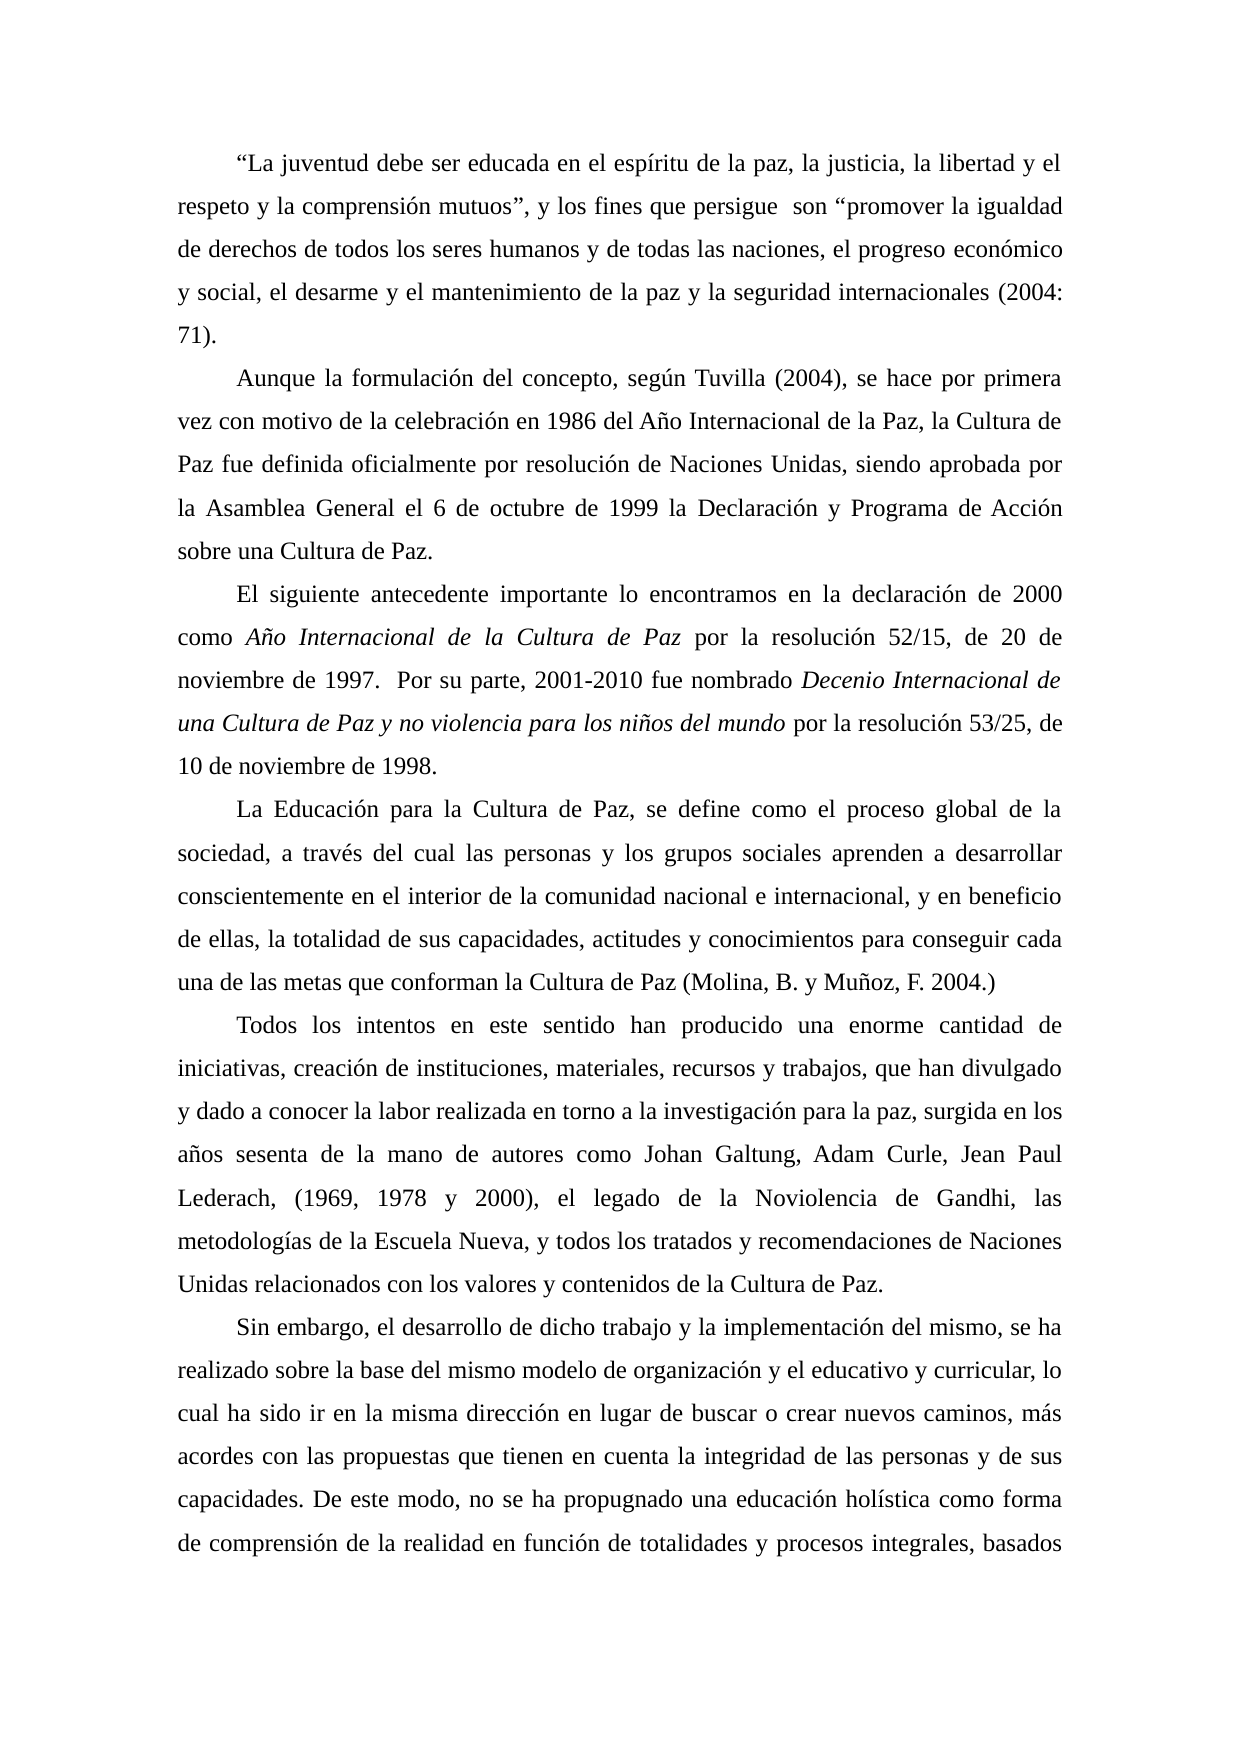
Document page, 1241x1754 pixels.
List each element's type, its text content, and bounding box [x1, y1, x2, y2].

text Aunque la formulación del concepto, según Tuvilla (2004), se hace por primera vez con motivo de la celebración en 1986 del Año Internacional de la Paz, la Cultura de Paz fue definida oficialmente por resolución de Naciones Unidas, siendo aprobada por la Asamblea General el 6 de octubre de 1999 la Declaración y Programa de Acción sobre una Cultura de Paz. [177, 363, 1063, 564]
text La Educación para la Cultura de Paz, se define como el proceso global de la sociedad, a través del cual las personas y los grupos sociales aprenden a desarrollar conscientemente en el interior de la comunidad nacional e internacional, y en beneficio de ellas, la totalidad de sus capacidades, actitudes y conocimientos para conseguir cada una de las metas que conforman la Cultura de Paz (Molina, B. y Muñoz, F. 2004.) [177, 794, 1063, 996]
text “La juventud debe ser educada en el espíritu de la paz, la justicia, la libertad y el respeto y la comprensión mutuos”, y los fines que persigue son “promover la igualdad de derechos de todos los seres humanos y de todas las naciones, el progreso económico y social, el desarme y el mantenimiento de la paz y la seguridad internacionales (2004: 71). [177, 148, 1063, 349]
text El siguiente antecedente importante lo encontramos en la declaración de 2000 como Año Internacional de la Cultura de Paz por la resolución 52/15, de 20 de noviembre de 1997. Por su parte, 2001-2010 fue nombrado Decenio Internacional de una Cultura de Paz y no violencia para los niños del mundo por la resolución 53/25, de 10 de noviembre de 1998. [177, 579, 1063, 780]
text Todos los intentos en este sentido han producido una enorme cantidad de iniciativas, creación de instituciones, materiales, recursos y trabajos, que han divulgado y dado a conocer la labor realizada en torno a la investigación para la paz, surgida en los años sesenta de la mano de autores como Johan Galtung, Adam Curle, Jean Paul Lederach, (1969, 1978 y 2000), el legado de la Noviolencia de Gandhi, las metodologías de la Escuela Nueva, y todos los tratados y recomendaciones de Naciones Unidas relacionados con los valores y contenidos de la Cultura de Paz. [177, 1010, 1063, 1298]
text Sin embargo, el desarrollo de dicho trabajo y la implementación del mismo, se ha realizado sobre la base del mismo modelo de organización y el educativo y curricular, lo cual ha sido ir en la misma dirección en lugar de buscar o crear nuevos caminos, más acordes con las propuestas que tienen en cuenta la integridad de las personas y de sus capacidades. De este modo, no se ha propugnado una educación holística como forma de comprensión de la realidad en función de totalidades y procesos integrales, basados [177, 1312, 1063, 1556]
